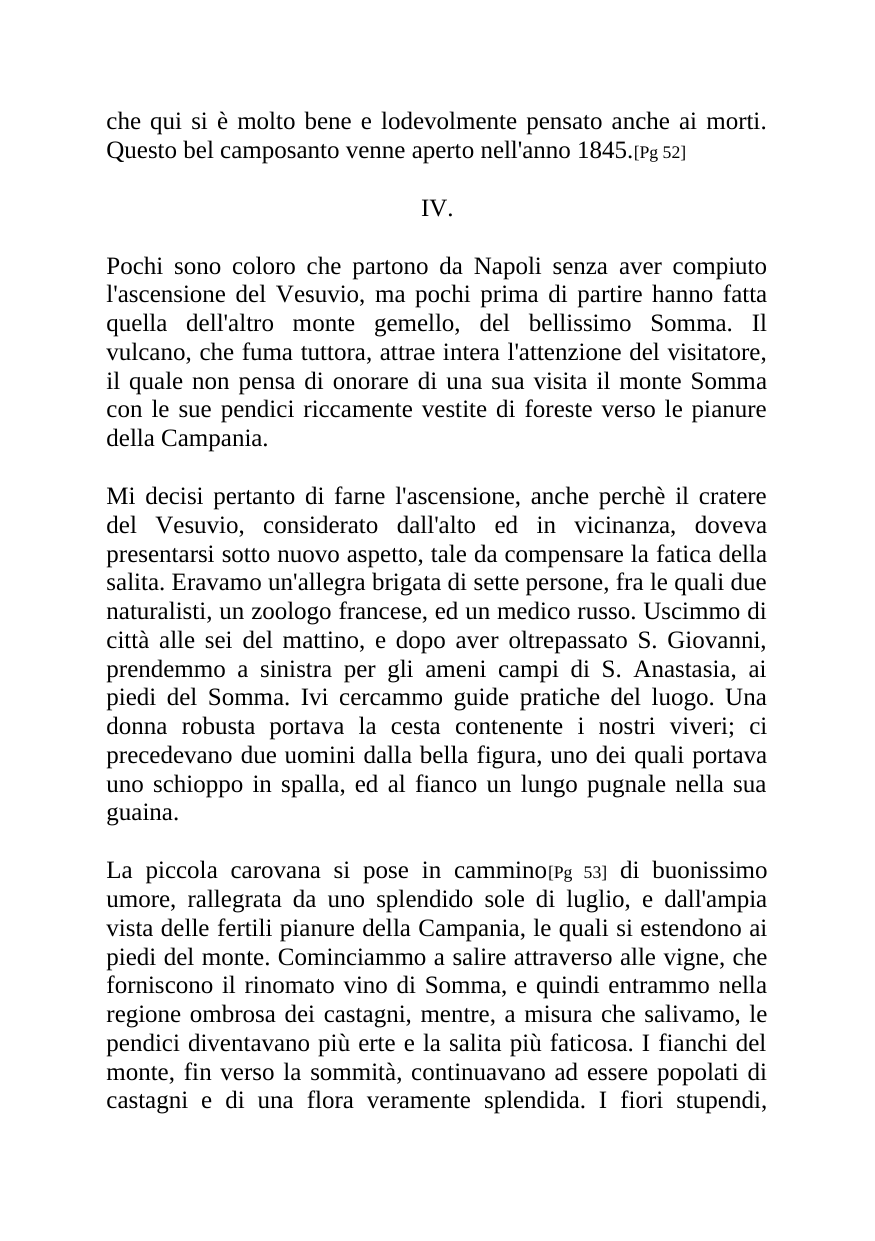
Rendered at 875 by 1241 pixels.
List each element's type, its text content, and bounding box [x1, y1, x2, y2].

text IV. [106, 193, 768, 222]
text La piccola carovana si pose in cammino[Pg 53] di buonissimo umore, rallegrata da uno splendido sole di luglio, e dall'ampia vista delle fertili pianure della Campania, le quali si estendono ai piedi del monte. Cominciammo a salire attraverso alle vigne, che forniscono il rinomato vino di Somma, e quindi entrammo nella regione ombrosa dei castagni, mentre, a misura che salivamo, le pendici diventavano più erte e la salita più faticosa. I fianchi del monte, fin verso la sommità, continuavano ad essere popolati di castagni e di una flora veramente splendida. I fiori stupendi, [106, 855, 768, 1114]
text che qui si è molto bene e lodevolmente pensato anche ai morti. Questo bel camposanto venne aperto nell'anno 1845.[Pg 52] [106, 106, 768, 164]
text Mi decisi pertanto di farne l'ascensione, anche perchè il cratere del Vesuvio, considerato dall'alto ed in vicinanza, doveva presentarsi sotto nuovo aspetto, tale da compensare la fatica della salita. Eravamo un'allegra brigata di sette persone, fra le quali due naturalisti, un zoologo francese, ed un medico russo. Uscimmo di città alle sei del mattino, e dopo aver oltrepassato S. Giovanni, prendemmo a sinistra per gli ameni campi di S. Anastasia, ai piedi del Somma. Ivi cercammo guide pratiche del luogo. Una donna robusta portava la cesta contenente i nostri viveri; ci precedevano due uomini dalla bella figura, uno dei quali portava uno schioppo in spalla, ed al fianco un lungo pugnale nella sua guaina. [106, 481, 768, 826]
text Pochi sono coloro che partono da Napoli senza aver compiuto l'ascensione del Vesuvio, ma pochi prima di partire hanno fatta quella dell'altro monte gemello, del bellissimo Somma. Il vulcano, che fuma tuttora, attrae intera l'attenzione del visitatore, il quale non pensa di onorare di una sua visita il monte Somma con le sue pendici riccamente vestite di foreste verso le pianure della Campania. [106, 251, 768, 452]
